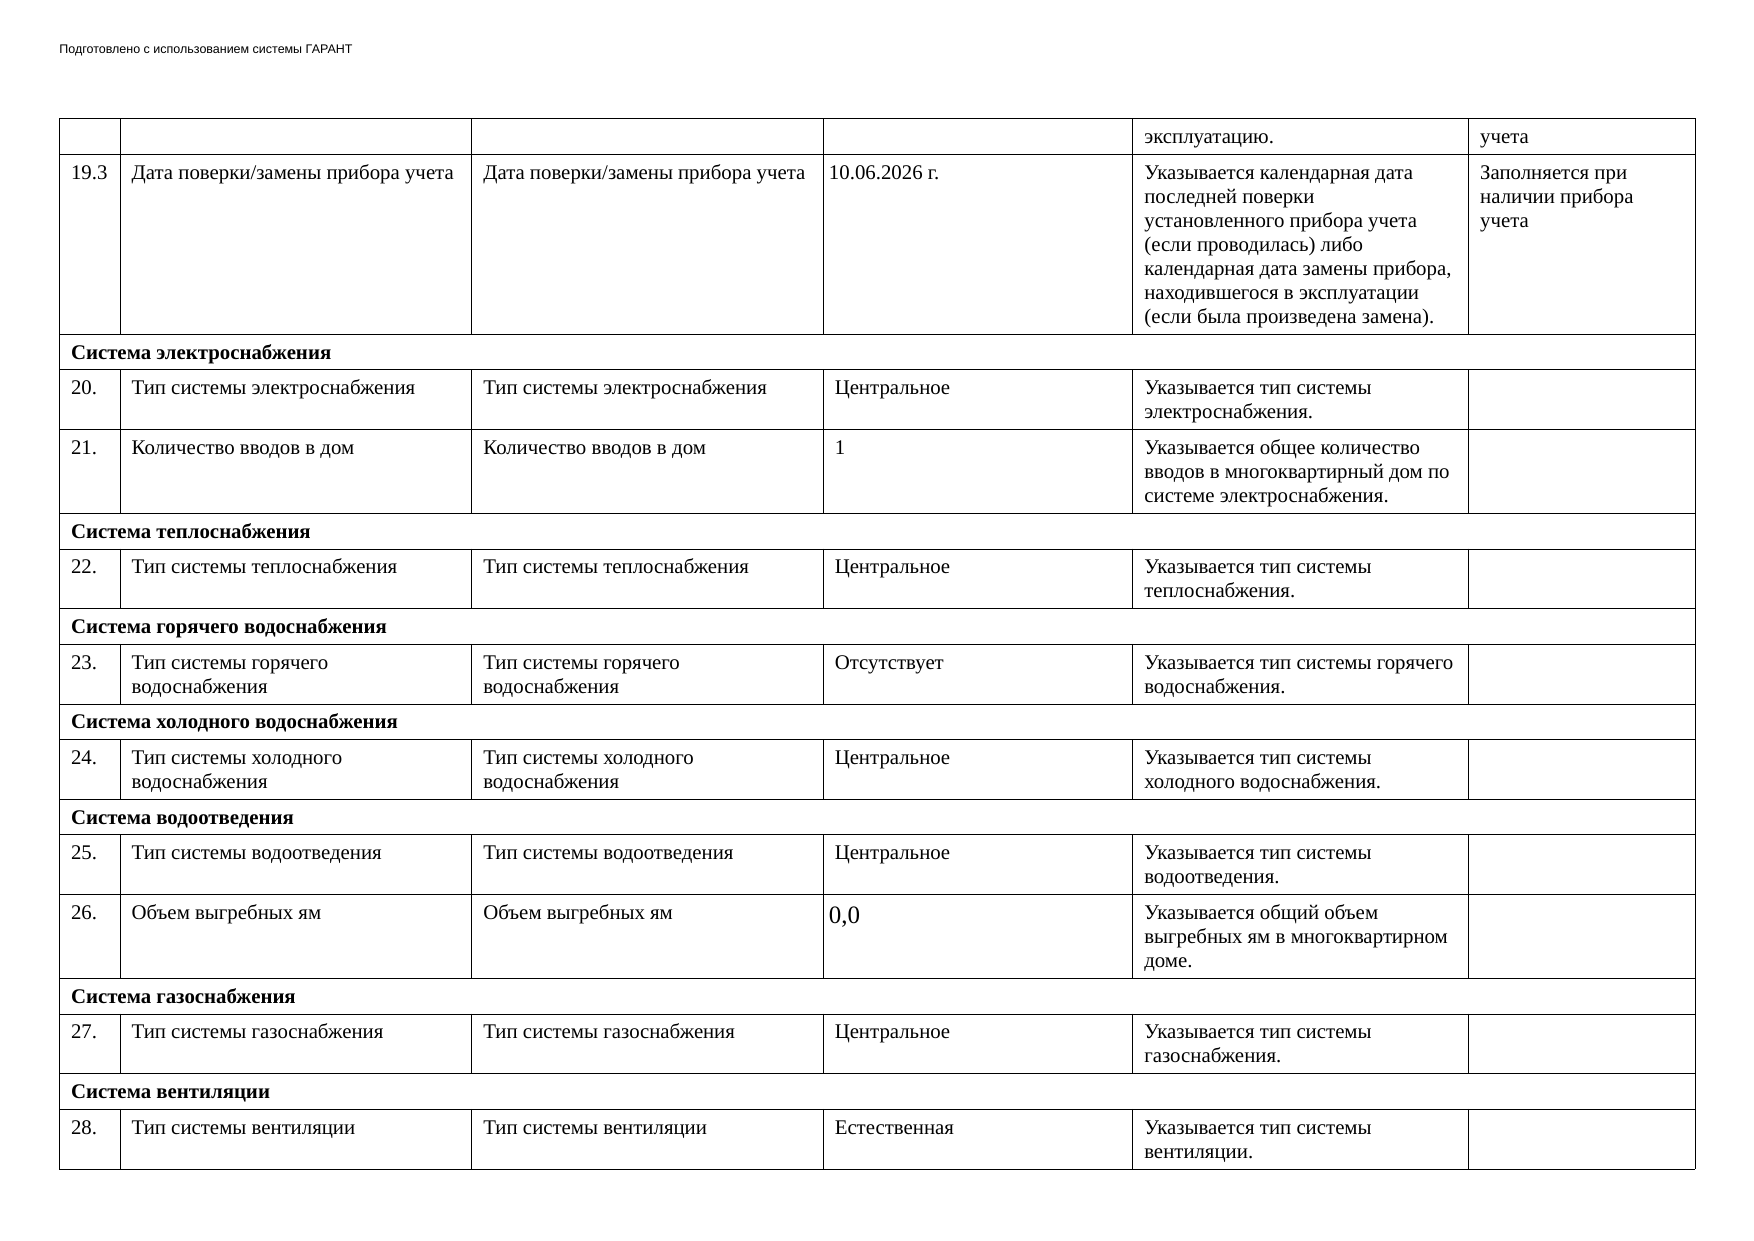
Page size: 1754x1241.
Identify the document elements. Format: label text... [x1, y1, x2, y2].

table_cell Система теплоснабжения [60, 514, 1695, 548]
table_cell Центральное [824, 835, 1132, 894]
table_cell Тип системы электроснабжения [121, 370, 471, 429]
table_cell Тип системы газоснабжения [472, 1015, 823, 1073]
table_cell Указывается тип системы теплоснабжения. [1133, 550, 1468, 608]
table_cell Система вентиляции [60, 1074, 1695, 1109]
table_cell Тип системы холодного водоснабжения [121, 740, 471, 799]
table_cell 22. [60, 550, 120, 608]
table_cell Тип системы теплоснабжения [121, 550, 471, 608]
table_cell Тип системы электроснабжения [472, 370, 823, 429]
table_cell 25. [60, 835, 120, 894]
table_cell Указывается тип системы горячего водоснабжения. [1133, 645, 1468, 703]
table_cell Тип системы газоснабжения [121, 1015, 471, 1073]
table_cell Тип системы горячего водоснабжения [472, 645, 823, 703]
table_cell Заполняется при наличии прибора учета [1469, 155, 1695, 334]
table_cell 28. [60, 1110, 120, 1168]
table_cell Дата поверки/замены прибора учета [472, 155, 823, 334]
table_cell Тип системы водоотведения [472, 835, 823, 894]
table_cell 1 [824, 430, 1132, 513]
table_cell Система холодного водоснабжения [60, 705, 1695, 739]
table_cell [1469, 835, 1695, 894]
table_cell Количество вводов в дом [121, 430, 471, 513]
table_cell Объем выгребных ям [472, 895, 823, 978]
table_cell 10.06.2026 г. [824, 155, 1132, 334]
table_cell Указывается тип системы газоснабжения. [1133, 1015, 1468, 1073]
table_cell [60, 119, 120, 154]
table_cell Указывается общее количество вводов в многоквартирный дом по системе электроснабжения. [1133, 430, 1468, 513]
table_cell 24. [60, 740, 120, 799]
table_cell Центральное [824, 740, 1132, 799]
table_cell Указывается календарная дата последней поверки установленного прибора учета (если проводилась) либо календарная дата замены прибора, находившегося в эксплуатации (если была произведена замена). [1133, 155, 1468, 334]
table_cell Система горячего водоснабжения [60, 609, 1695, 644]
table_cell Тип системы вентиляции [472, 1110, 823, 1168]
table_cell Объем выгребных ям [121, 895, 471, 978]
table_cell 20. [60, 370, 120, 429]
table_cell Указывается тип системы электроснабжения. [1133, 370, 1468, 429]
table_cell [1469, 550, 1695, 608]
table_cell 21. [60, 430, 120, 513]
table_cell 23. [60, 645, 120, 703]
table_cell Система газоснабжения [60, 979, 1695, 1013]
table_cell [1469, 895, 1695, 978]
table_cell Центральное [824, 370, 1132, 429]
table_cell [1469, 645, 1695, 703]
table_cell Дата поверки/замены прибора учета [121, 155, 471, 334]
table_cell 27. [60, 1015, 120, 1073]
table_cell [824, 119, 1132, 154]
table_cell эксплуатацию. [1133, 119, 1468, 154]
table_cell Тип системы холодного водоснабжения [472, 740, 823, 799]
table_cell Тип системы теплоснабжения [472, 550, 823, 608]
table_cell [1469, 370, 1695, 429]
table_cell Центральное [824, 1015, 1132, 1073]
table_cell Указывается тип системы водоотведения. [1133, 835, 1468, 894]
table_cell Тип системы вентиляции [121, 1110, 471, 1168]
table_cell Указывается тип системы холодного водоснабжения. [1133, 740, 1468, 799]
table_cell Система электроснабжения [60, 335, 1695, 369]
table_cell Система водоотведения [60, 800, 1695, 834]
table_cell Центральное [824, 550, 1132, 608]
table_cell учета [1469, 119, 1695, 154]
table_cell Отсутствует [824, 645, 1132, 703]
table_cell Тип системы горячего водоснабжения [121, 645, 471, 703]
table_cell Указывается общий объем выгребных ям в многоквартирном доме. [1133, 895, 1468, 978]
table_cell 26. [60, 895, 120, 978]
table_cell [121, 119, 471, 154]
table_cell Тип системы водоотведения [121, 835, 471, 894]
table_cell [1469, 740, 1695, 799]
table_cell [1469, 1110, 1695, 1168]
table_cell 19.3 [60, 155, 120, 334]
table_cell [472, 119, 823, 154]
table_cell [1469, 430, 1695, 513]
table_cell Естественная [824, 1110, 1132, 1168]
table_cell 0,0 [824, 895, 1132, 978]
table_cell Указывается тип системы вентиляции. [1133, 1110, 1468, 1168]
table_cell [1469, 1015, 1695, 1073]
table_cell Количество вводов в дом [472, 430, 823, 513]
